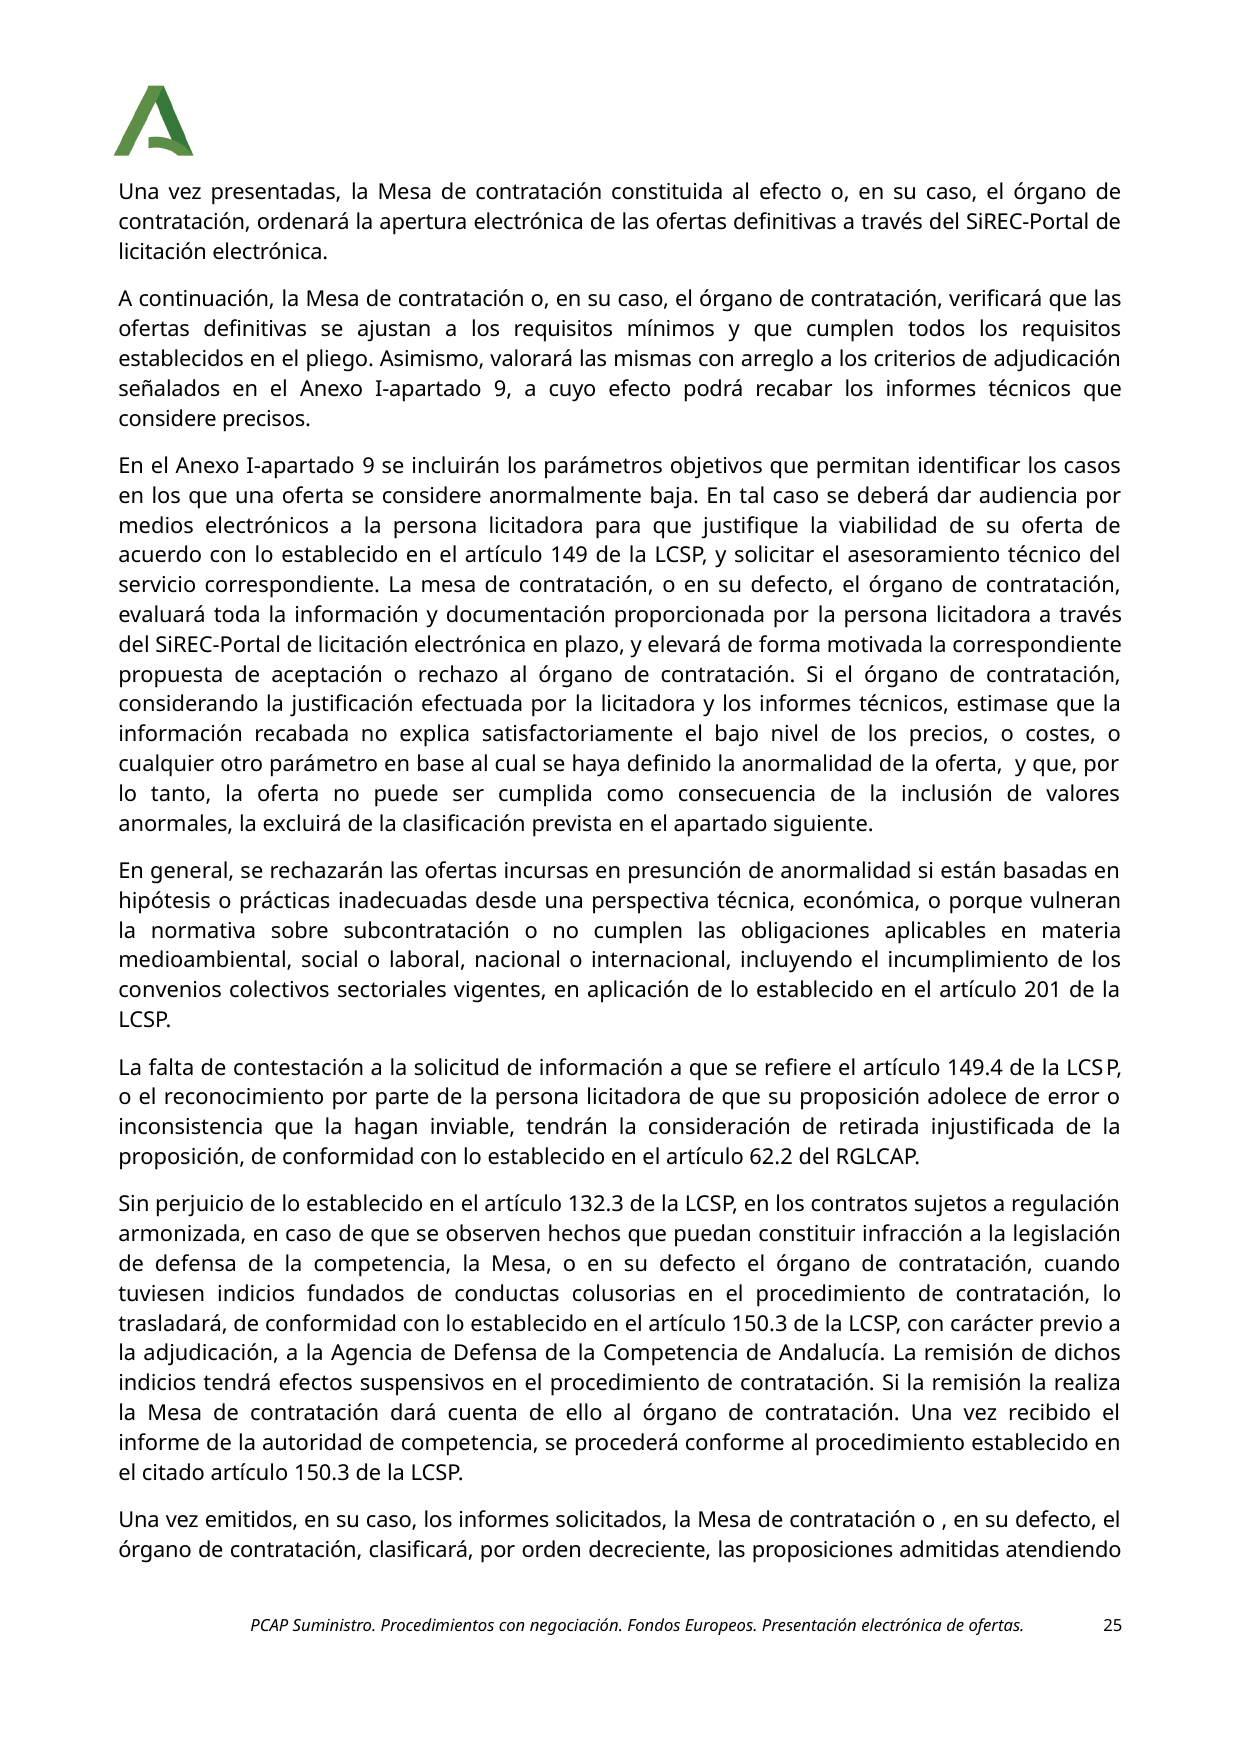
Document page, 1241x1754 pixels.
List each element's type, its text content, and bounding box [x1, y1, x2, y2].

text En general, se rechazarán las ofertas incursas en presunción de anormalidad si están basadas en hipótesis o prácticas inadecuadas desde una perspectiva técnica, económica, o porque vulneran la normativa sobre subcontratación o no cumplen las obligaciones aplicables en materia medioambiental, social o laboral, nacional o internacional, incluyendo el incumplimiento de los convenios colectivos sectoriales vigentes, en aplicación de lo establecido en el artículo 201 de la LCSP. [118, 855, 1122, 1034]
text En el Anexo I-apartado 9 se incluirán los parámetros objetivos que permitan identificar los casos en los que una oferta se considere anormalmente baja. En tal caso se deberá dar audiencia por medios electrónicos a la persona licitadora para que justifique la viabilidad de su oferta de acuerdo con lo establecido en el artículo 149 de la LCSP, y solicitar el asesoramiento técnico del servicio correspondiente. La mesa de contratación, o en su defecto, el órgano de contratación, evaluará toda la información y documentación proporcionada por la persona licitadora a través del SiREC-Portal de licitación electrónica en plazo, y elevará de forma motivada la correspondiente propuesta de aceptación o rechazo al órgano de contratación. Si el órgano de contratación, considerando la justificación efectuada por la licitadora y los informes técnicos, estimase que la información recabada no explica satisfactoriamente el bajo nivel de los precios, o costes, o cualquier otro parámetro en base al cual se haya definido la anormalidad de la oferta, y que, por lo tanto, la oferta no puede ser cumplida como consecuencia de la inclusión de valores anormales, la excluirá de la clasificación prevista en el apartado siguiente. [118, 450, 1122, 837]
text La falta de contestación a la solicitud de información a que se refiere el artículo 149.4 de la LCSP, o el reconocimiento por parte de la persona licitadora de que su proposición adolece de error o inconsistencia que la hagan inviable, tendrán la consideración de retirada injustificada de la proposición, de conformidad con lo establecido en el artículo 62.2 del RGLCAP. [118, 1052, 1122, 1171]
picture [109, 81, 198, 160]
text Sin perjuicio de lo establecido en el artículo 132.3 de la LCSP, en los contratos sujetos a regulación armonizada, en caso de que se observen hechos que puedan constituir infracción a la legislación de defensa de la competencia, la Mesa, o en su defecto el órgano de contratación, cuando tuviesen indicios fundados de conductas colusorias en el procedimiento de contratación, lo trasladará, de conformidad con lo establecido en el artículo 150.3 de la LCSP, con carácter previo a la adjudicación, a la Agencia de Defensa de la Competencia de Andalucía. La remisión de dichos indicios tendrá efectos suspensivos en el procedimiento de contratación. Si la remisión la realiza la Mesa de contratación dará cuenta de ello al órgano de contratación. Una vez recibido el informe de la autoridad de competencia, se procederá conforme al procedimiento establecido en el citado artículo 150.3 de la LCSP. [118, 1188, 1122, 1486]
text Una vez presentadas, la Mesa de contratación constituida al efecto o, en su caso, el órgano de contratación, ordenará la apertura electrónica de las ofertas definitivas a través del SiREC-Portal de licitación electrónica. [118, 176, 1122, 266]
text A continuación, la Mesa de contratación o, en su caso, el órgano de contratación, verificará que las ofertas definitivas se ajustan a los requisitos mínimos y que cumplen todos los requisitos establecidos en el pliego. Asimismo, valorará las mismas con arreglo a los criterios de adjudicación señalados en el Anexo I-apartado 9, a cuyo efecto podrá recabar los informes técnicos que considere precisos. [118, 283, 1122, 432]
text Una vez emitidos, en su caso, los informes solicitados, la Mesa de contratación o , en su defecto, el órgano de contratación, clasificará, por orden decreciente, las proposiciones admitidas atendiendo [118, 1504, 1122, 1564]
